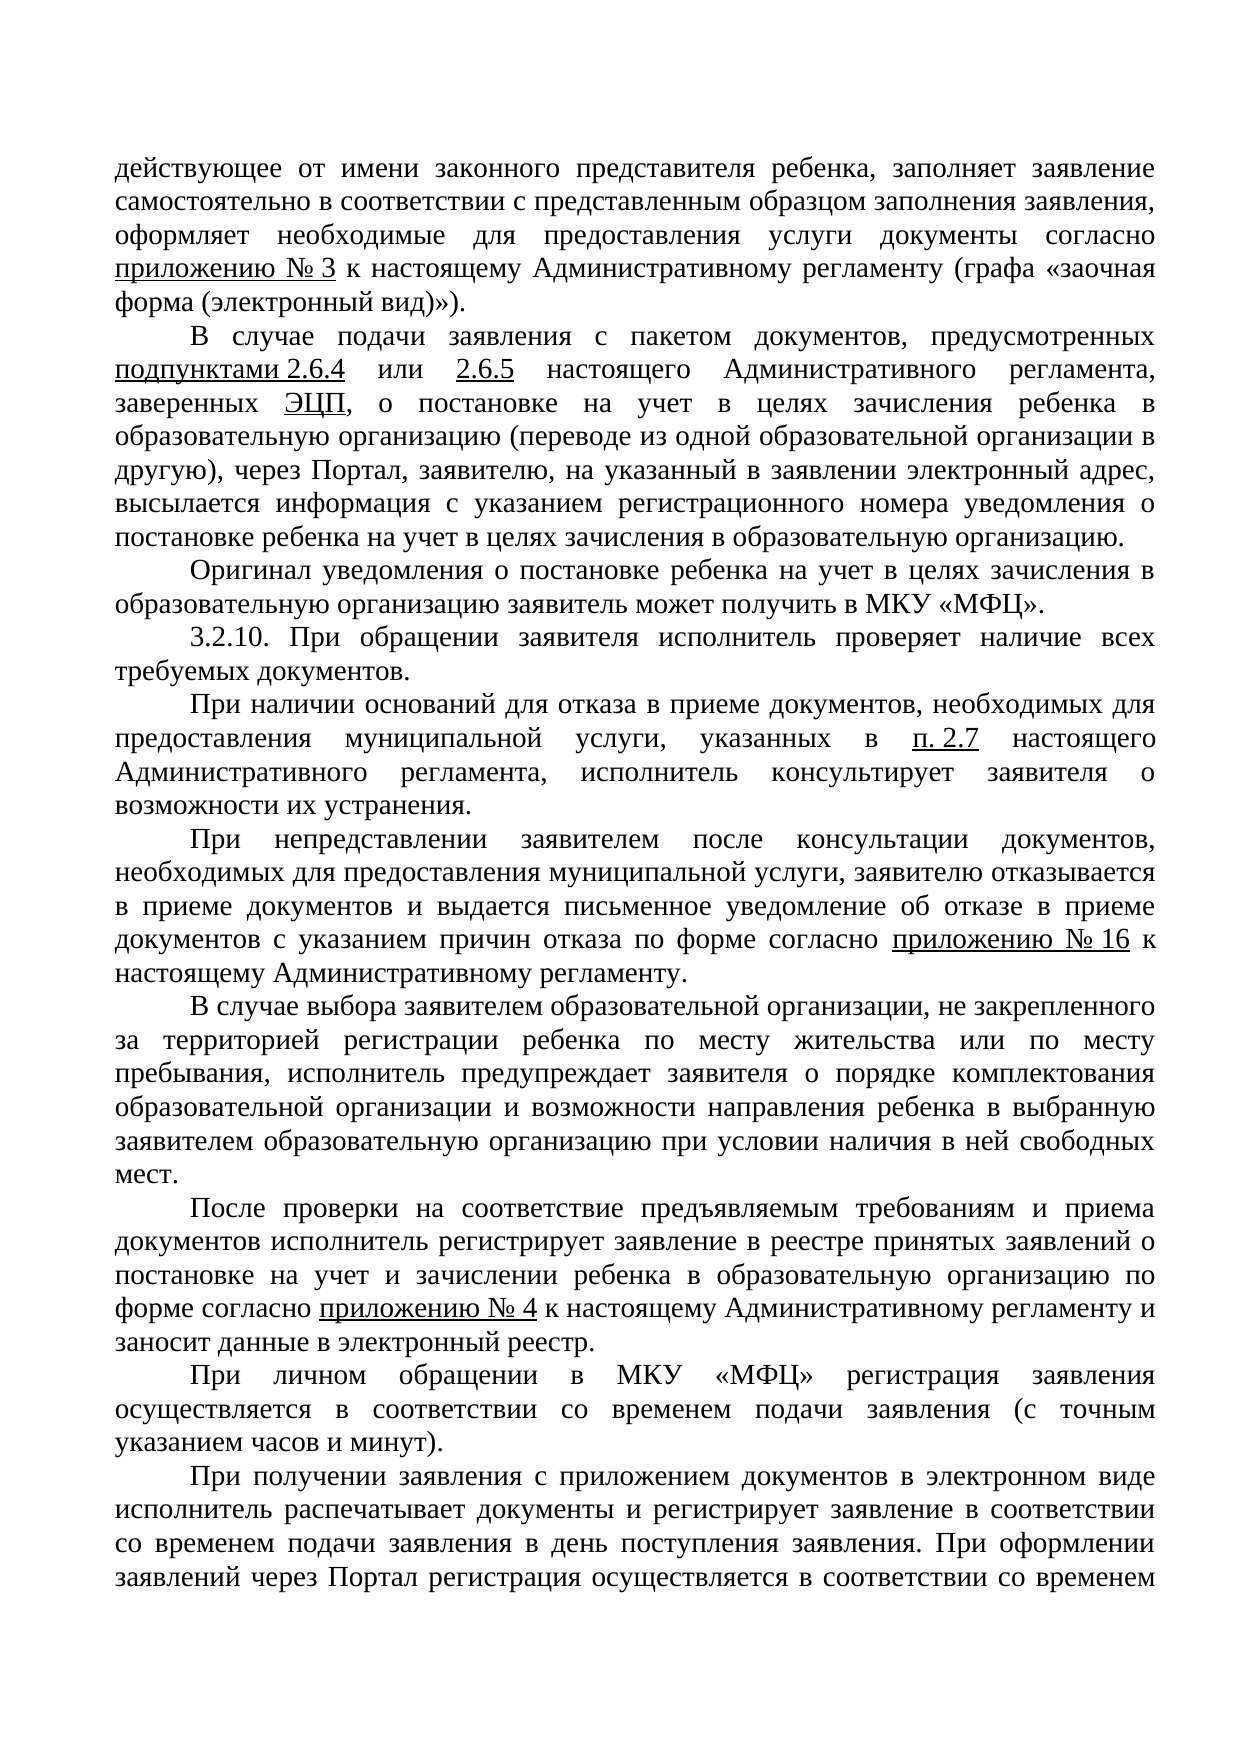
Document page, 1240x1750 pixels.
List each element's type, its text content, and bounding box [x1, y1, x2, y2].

text При непредставлении заявителем после консультации документов, необходимых для предоставления муниципальной услуги, заявителю отказывается в приеме документов и выдается письменное уведомление об отказе в приеме документов с указанием причин отказа по форме согласно приложению № 16 к настоящему Административному регламенту. [114, 821, 1156, 988]
text В случае подачи заявления с пакетом документов, предусмотренных подпунктами 2.6.4 или 2.6.5 настоящего Административного регламента, заверенных ЭЦП, о постановке на учет в целях зачисления ребенка в образовательную организацию (переводе из одной образовательной организации в другую), через Портал, заявителю, на указанный в заявлении электронный адрес, высылается информация с указанием регистрационного номера уведомления о постановке ребенка на учет в целях зачисления в образовательную организацию. [114, 318, 1156, 552]
text Оригинал уведомления о постановке ребенка на учет в целях зачисления в образовательную организацию заявитель может получить в МКУ «МФЦ». [114, 552, 1156, 619]
text При личном обращении в МКУ «МФЦ» регистрация заявления осуществляется в соответствии со временем подачи заявления (с точным указанием часов и минут). [114, 1357, 1156, 1458]
text действующее от имени законного представителя ребенка, заполняет заявление самостоятельно в соответствии с представленным образцом заполнения заявления, оформляет необходимые для предоставления услуги документы согласно приложению № 3 к настоящему Административному регламенту (графа «заочная форма (электронный вид)»). [114, 150, 1156, 318]
text При наличии оснований для отказа в приеме документов, необходимых для предоставления муниципальной услуги, указанных в п. 2.7 настоящего Административного регламента, исполнитель консультирует заявителя о возможности их устранения. [114, 687, 1156, 821]
text После проверки на соответствие предъявляемым требованиям и приема документов исполнитель регистрирует заявление в реестре принятых заявлений о постановке на учет и зачислении ребенка в образовательную организацию по форме согласно приложению № 4 к настоящему Административному регламенту и заносит данные в электронный реестр. [114, 1190, 1156, 1357]
text 3.2.10. При обращении заявителя исполнитель проверяет наличие всех требуемых документов. [114, 619, 1156, 687]
text В случае выбора заявителем образовательной организации, не закрепленного за территорией регистрации ребенка по месту жительства или по месту пребывания, исполнитель предупреждает заявителя о порядке комплектования образовательной организации и возможности направления ребенка в выбранную заявителем образовательную организацию при условии наличия в ней свободных мест. [114, 988, 1156, 1190]
text При получении заявления с приложением документов в электронном виде исполнитель распечатывает документы и регистрирует заявление в соответствии со временем подачи заявления в день поступления заявления. При оформлении заявлений через Портал регистрация осуществляется в соответствии со временем [114, 1458, 1156, 1592]
